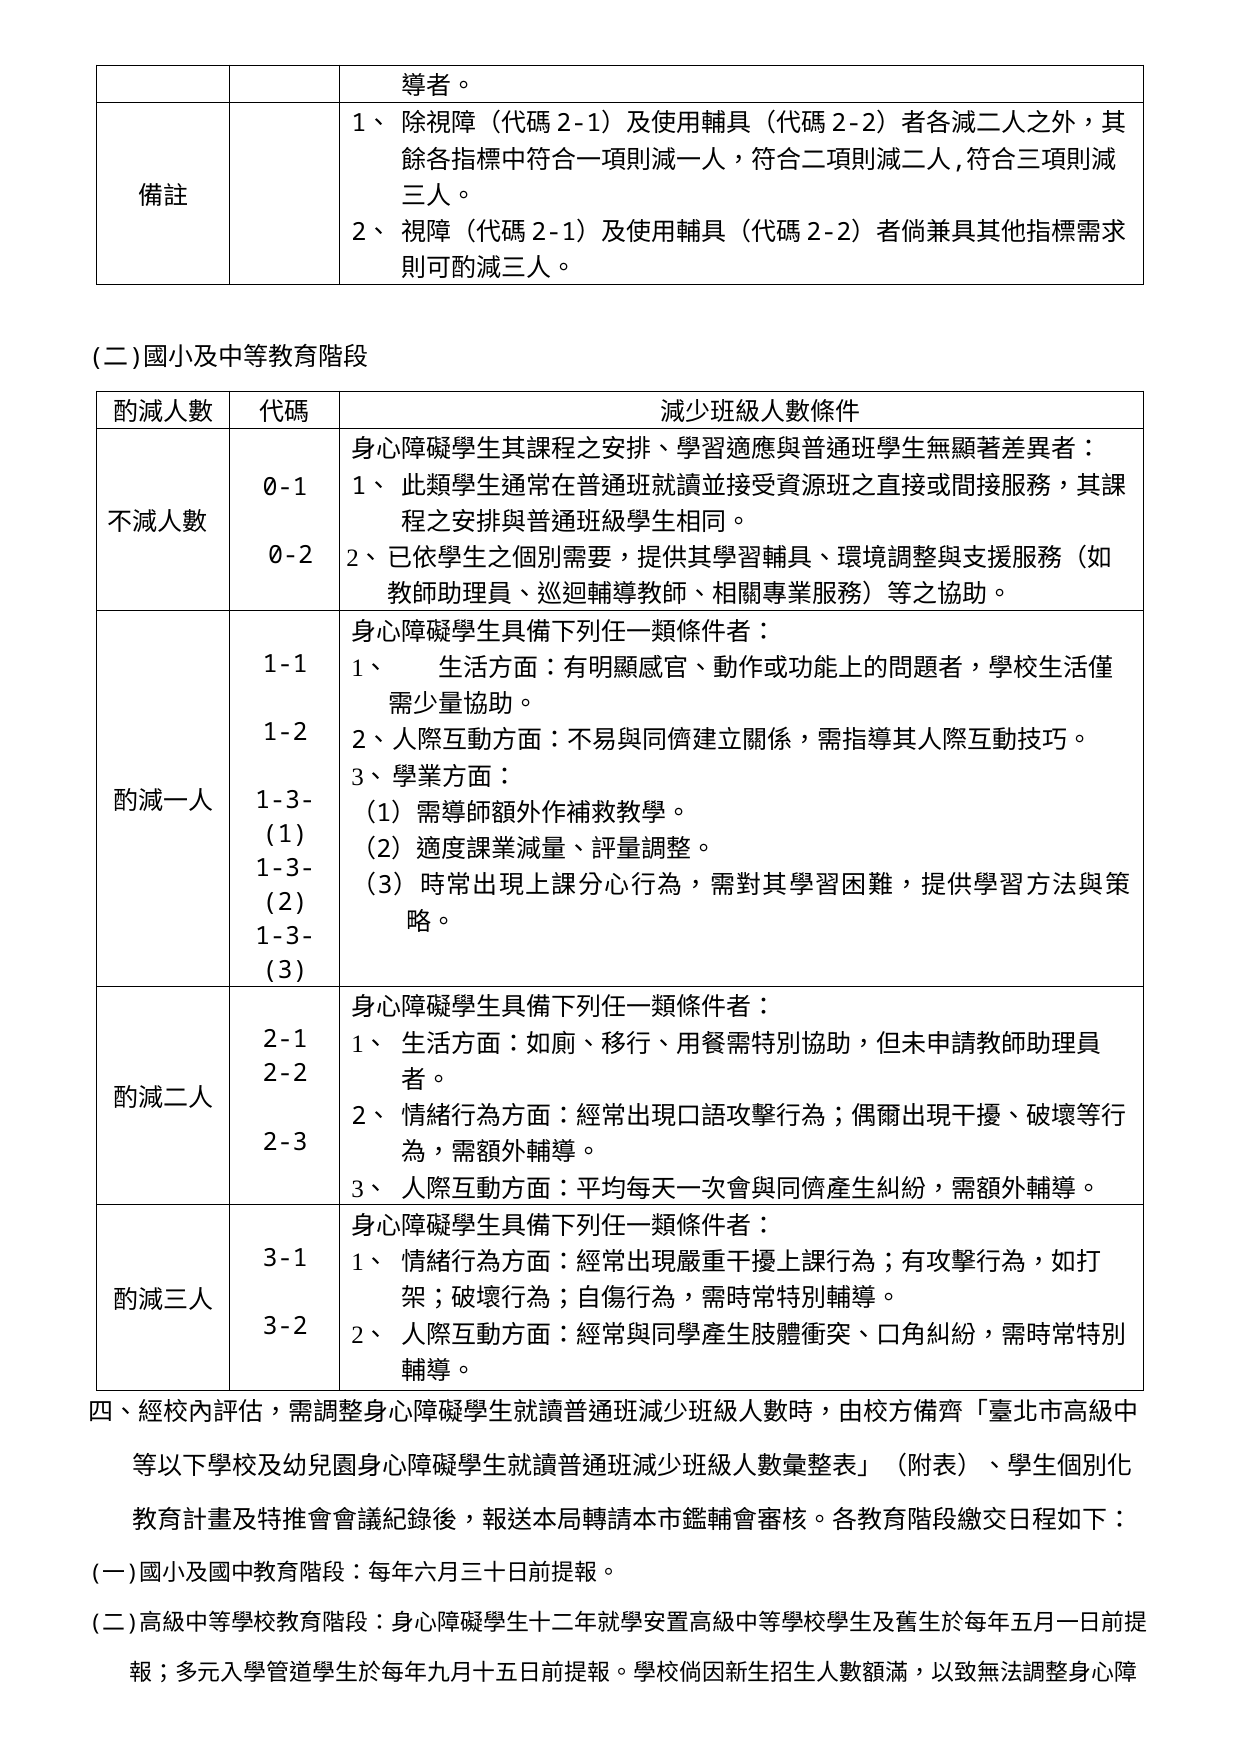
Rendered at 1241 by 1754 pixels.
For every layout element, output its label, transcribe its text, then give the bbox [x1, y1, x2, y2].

table_cell 1-1 1-2 1-3-(1) 1-3-(2) 1-3-(3) [230, 611, 339, 986]
table_cell 備註 [97, 103, 229, 284]
table_cell [230, 66, 339, 102]
table_cell [230, 103, 339, 284]
table_cell 除視障（代碼2-1）及使用輔具（代碼2-2）者各減二人之外，其餘各指標中符合一項則減一人，符合二項則減二人,符合三項則減三人。 視障（代碼2-1）及使用輔具（代碼2-2）者倘兼具其他指標需求則可酌減三人。 [340, 103, 1143, 284]
text 四、經校內評估，需調整身心障礙學生就讀普通班減少班級人數時，由校方備齊「臺北市高級中等以下學校及幼兒園身心障礙學生就讀普通班減少班級人數彙整表」（附表）、學生個別化教育計畫及特推會會議紀錄後，報送本局轉請本市鑑輔會審核。各教育階段繳交日程如下： [89, 1391, 1152, 1536]
table_cell 2-1 2-2 2-3 [230, 987, 339, 1204]
table_header 酌減人數 [97, 392, 229, 428]
text (一)國小及國中教育階段：每年六月三十日前提報。 [89, 1554, 1152, 1587]
text (二)國小及中等教育階段 [89, 336, 1152, 372]
table_cell 3-1 3-2 [230, 1205, 339, 1390]
table_cell 身心障礙幼兒具備下列任一類條件者： 視障幼兒需提供教材調整及定向行動指導者。 腦性麻痺、多重障礙、肢體障礙或身體病弱需透過輔具移行、擺位者，其行動功能受限、無法獨立操作輔具或需班級教師大量協助指導者。 [340, 66, 1143, 102]
text (二)高級中等學校教育階段：身心障礙學生十二年就學安置高級中等學校學生及舊生於每年五月一日前提報；多元入學管道學生於每年九月十五日前提報。學校倘因新生招生人數額滿，以致無法調整身心障 [89, 1604, 1152, 1687]
table_cell 身心障礙學生具備下列任一類條件者： 生活方面：如廁、移行、用餐需特別協助，但未申請教師助理員者。 情緒行為方面：經常出現口語攻擊行為；偶爾出現干擾、破壞等行為，需額外輔導。 人際互動方面：平均每天一次會與同儕產生糾紛，需額外輔導。 [340, 987, 1143, 1204]
table_cell 0-1 0-2 [230, 429, 339, 610]
table_cell 酌減二人 [97, 987, 229, 1204]
table_cell 身心障礙學生具備下列任一類條件者： 情緒行為方面：經常出現嚴重干擾上課行為；有攻擊行為，如打架；破壞行為；自傷行為，需時常特別輔導。 人際互動方面：經常與同學產生肢體衝突、口角糾紛，需時常特別輔導。 [340, 1205, 1143, 1390]
table_cell 不減人數 [97, 429, 229, 610]
table_cell 酌減三人 [97, 1205, 229, 1390]
table_cell 身心障礙學生具備下列任一類條件者： 生活方面：有明顯感官、動作或功能上的問題者，學校生活僅需少量協助。 人際互動方面：不易與同儕建立關係，需指導其人際互動技巧。 學業方面： （1）需導師額外作補救教學。 （2）適度課業減量、評量調整。 （3）時常出現上課分心行為，需對其學習困難，提供學習方法與策略。 [340, 611, 1143, 986]
table_header 減少班級人數條件 [340, 392, 1143, 428]
table_cell [97, 66, 229, 102]
table_cell 身心障礙學生其課程之安排、學習適應與普通班學生無顯著差異者： 此類學生通常在普通班就讀並接受資源班之直接或間接服務，其課程之安排與普通班級學生相同。 已依學生之個別需要，提供其學習輔具、環境調整與支援服務（如教師助理員、巡迴輔導教師、相關專業服務）等之協助。 [340, 429, 1143, 610]
table_cell 酌減一人 [97, 611, 229, 986]
table_header 代碼 [230, 392, 339, 428]
